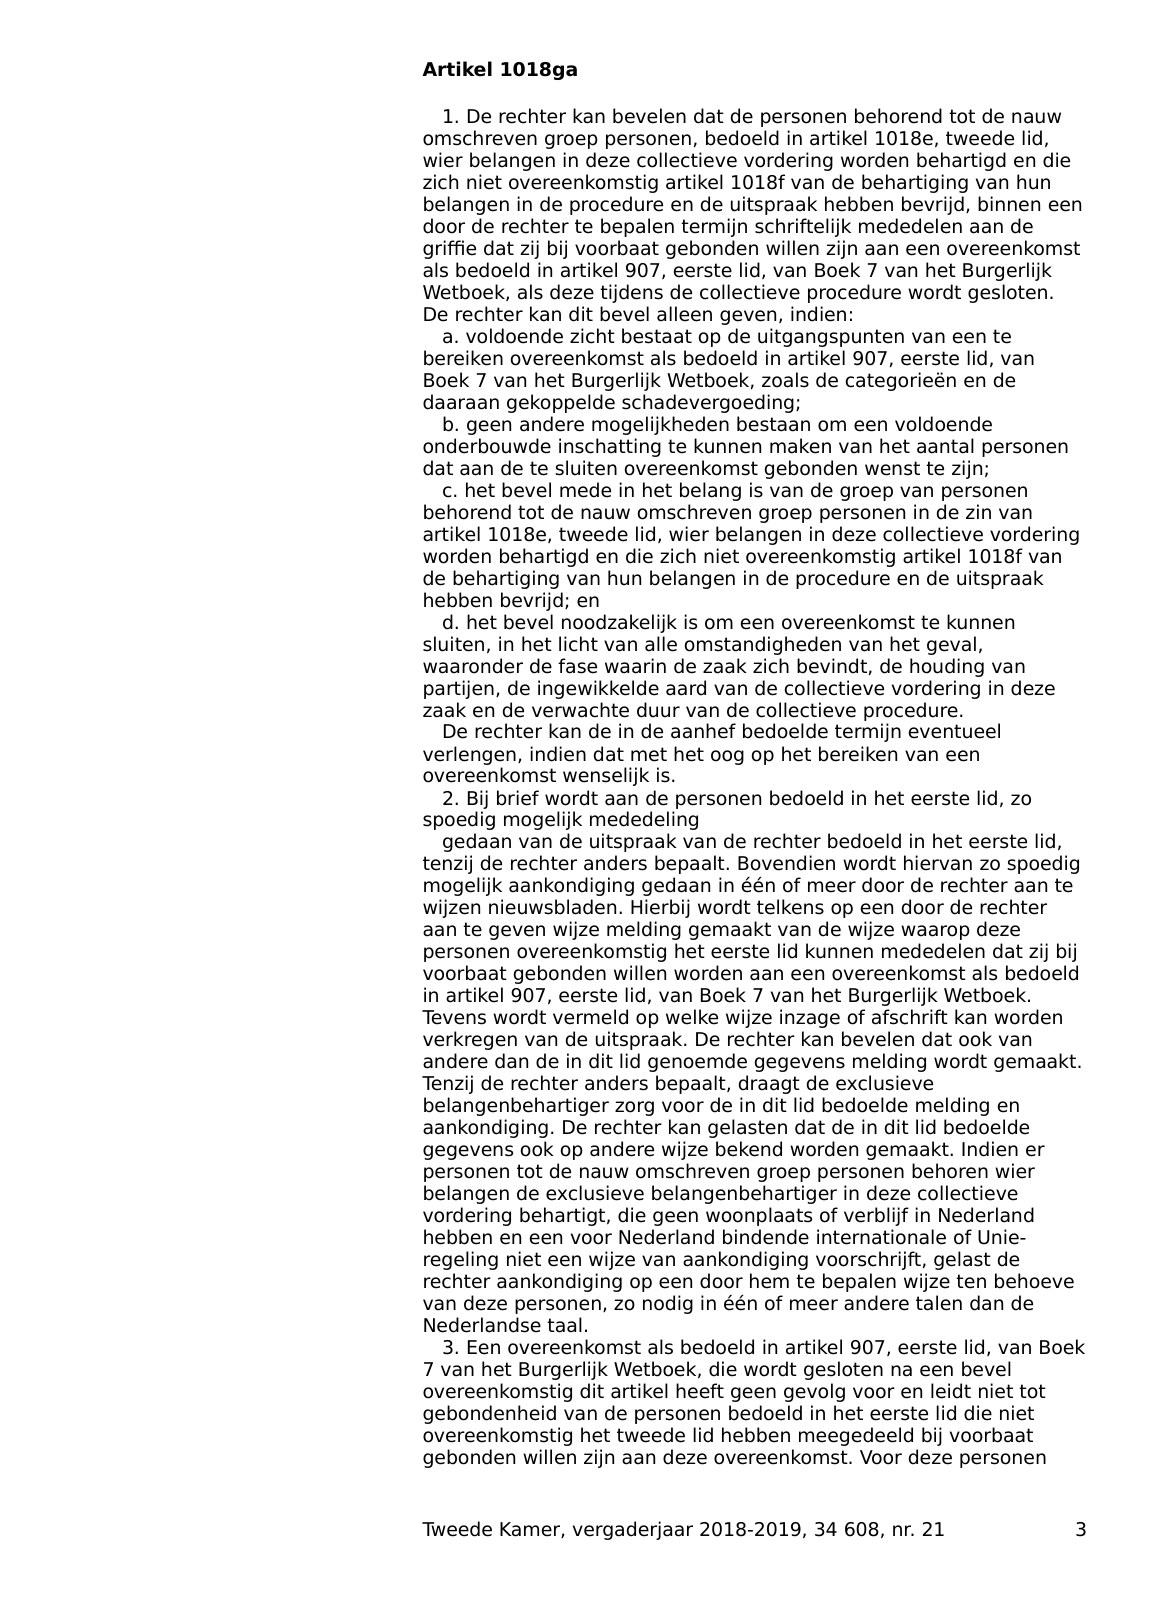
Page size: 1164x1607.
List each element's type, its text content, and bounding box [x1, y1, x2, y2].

text c. het bevel mede in het belang is van de groep van personen behorend tot de nauw omschreven groep personen in de zin van artikel 1018e, tweede lid, wier belangen in deze collectieve vordering worden behartigd en die zich niet overeenkomstig artikel 1018f van de behartiging van hun belangen in de procedure en de uitspraak hebben bevrijd; en [422, 480, 1087, 612]
text d. het bevel noodzakelijk is om een overeenkomst te kunnen sluiten, in het licht van alle omstandigheden van het geval, waaronder de fase waarin de zaak zich bevindt, de houding van partijen, de ingewikkelde aard van de collectieve vordering in deze zaak en de verwachte duur van de collectieve procedure. [422, 612, 1087, 721]
text 1. De rechter kan bevelen dat de personen behorend tot de nauw omschreven groep personen, bedoeld in artikel 1018e, tweede lid, wier belangen in deze collectieve vordering worden behartigd en die zich niet overeenkomstig artikel 1018f van de behartiging van hun belangen in de procedure en de uitspraak hebben bevrijd, binnen een door de rechter te bepalen termijn schriftelijk mededelen aan de griffie dat zij bij voorbaat gebonden willen zijn aan een overeenkomst als bedoeld in artikel 907, eerste lid, van Boek 7 van het Burgerlijk Wetboek, als deze tijdens de collectieve procedure wordt gesloten. De rechter kan dit bevel alleen geven, indien: [422, 106, 1087, 326]
text 2. Bij brief wordt aan de personen bedoeld in het eerste lid, zo spoedig mogelijk mededeling [422, 787, 1087, 831]
text a. voldoende zicht bestaat op de uitgangspunten van een te bereiken overeenkomst als bedoeld in artikel 907, eerste lid, van Boek 7 van het Burgerlijk Wetboek, zoals de categorieën en de daaraan gekoppelde schadevergoeding; [422, 326, 1087, 414]
text 3. Een overeenkomst als bedoeld in artikel 907, eerste lid, van Boek 7 van het Burgerlijk Wetboek, die wordt gesloten na een bevel overeenkomstig dit artikel heeft geen gevolg voor en leidt niet tot gebondenheid van de personen bedoeld in het eerste lid die niet overeenkomstig het tweede lid hebben meegedeeld bij voorbaat gebonden willen zijn aan deze overeenkomst. Voor deze personen [422, 1337, 1087, 1469]
text De rechter kan de in de aanhef bedoelde termijn eventueel verlengen, indien dat met het oog op het bereiken van een overeenkomst wenselijk is. [422, 721, 1087, 787]
text b. geen andere mogelijkheden bestaan om een voldoende onderbouwde inschatting te kunnen maken van het aantal personen dat aan de te sluiten overeenkomst gebonden wenst te zijn; [422, 414, 1087, 480]
subtitle Artikel 1018ga [422, 59, 1087, 81]
text gedaan van de uitspraak van de rechter bedoeld in het eerste lid, tenzij de rechter anders bepaalt. Bovendien wordt hiervan zo spoedig mogelijk aankondiging gedaan in één of meer door de rechter aan te wijzen nieuwsbladen. Hierbij wordt telkens op een door de rechter aan te geven wijze melding gemaakt van de wijze waarop deze personen overeenkomstig het eerste lid kunnen mededelen dat zij bij voorbaat gebonden willen worden aan een overeenkomst als bedoeld in artikel 907, eerste lid, van Boek 7 van het Burgerlijk Wetboek. Tevens wordt vermeld op welke wijze inzage of afschrift kan worden verkregen van de uitspraak. De rechter kan bevelen dat ook van andere dan de in dit lid genoemde gegevens melding wordt gemaakt. Tenzij de rechter anders bepaalt, draagt de exclusieve belangenbehartiger zorg voor de in dit lid bedoelde melding en aankondiging. De rechter kan gelasten dat de in dit lid bedoelde gegevens ook op andere wijze bekend worden gemaakt. Indien er personen tot de nauw omschreven groep personen behoren wier belangen de exclusieve belangenbehartiger in deze collectieve vordering behartigt, die geen woonplaats of verblijf in Nederland hebben en een voor Nederland bindende internationale of Unie-regeling niet een wijze van aankondiging voorschrijft, gelast de rechter aankondiging op een door hem te bepalen wijze ten behoeve van deze personen, zo nodig in één of meer andere talen dan de Nederlandse taal. [422, 831, 1087, 1337]
